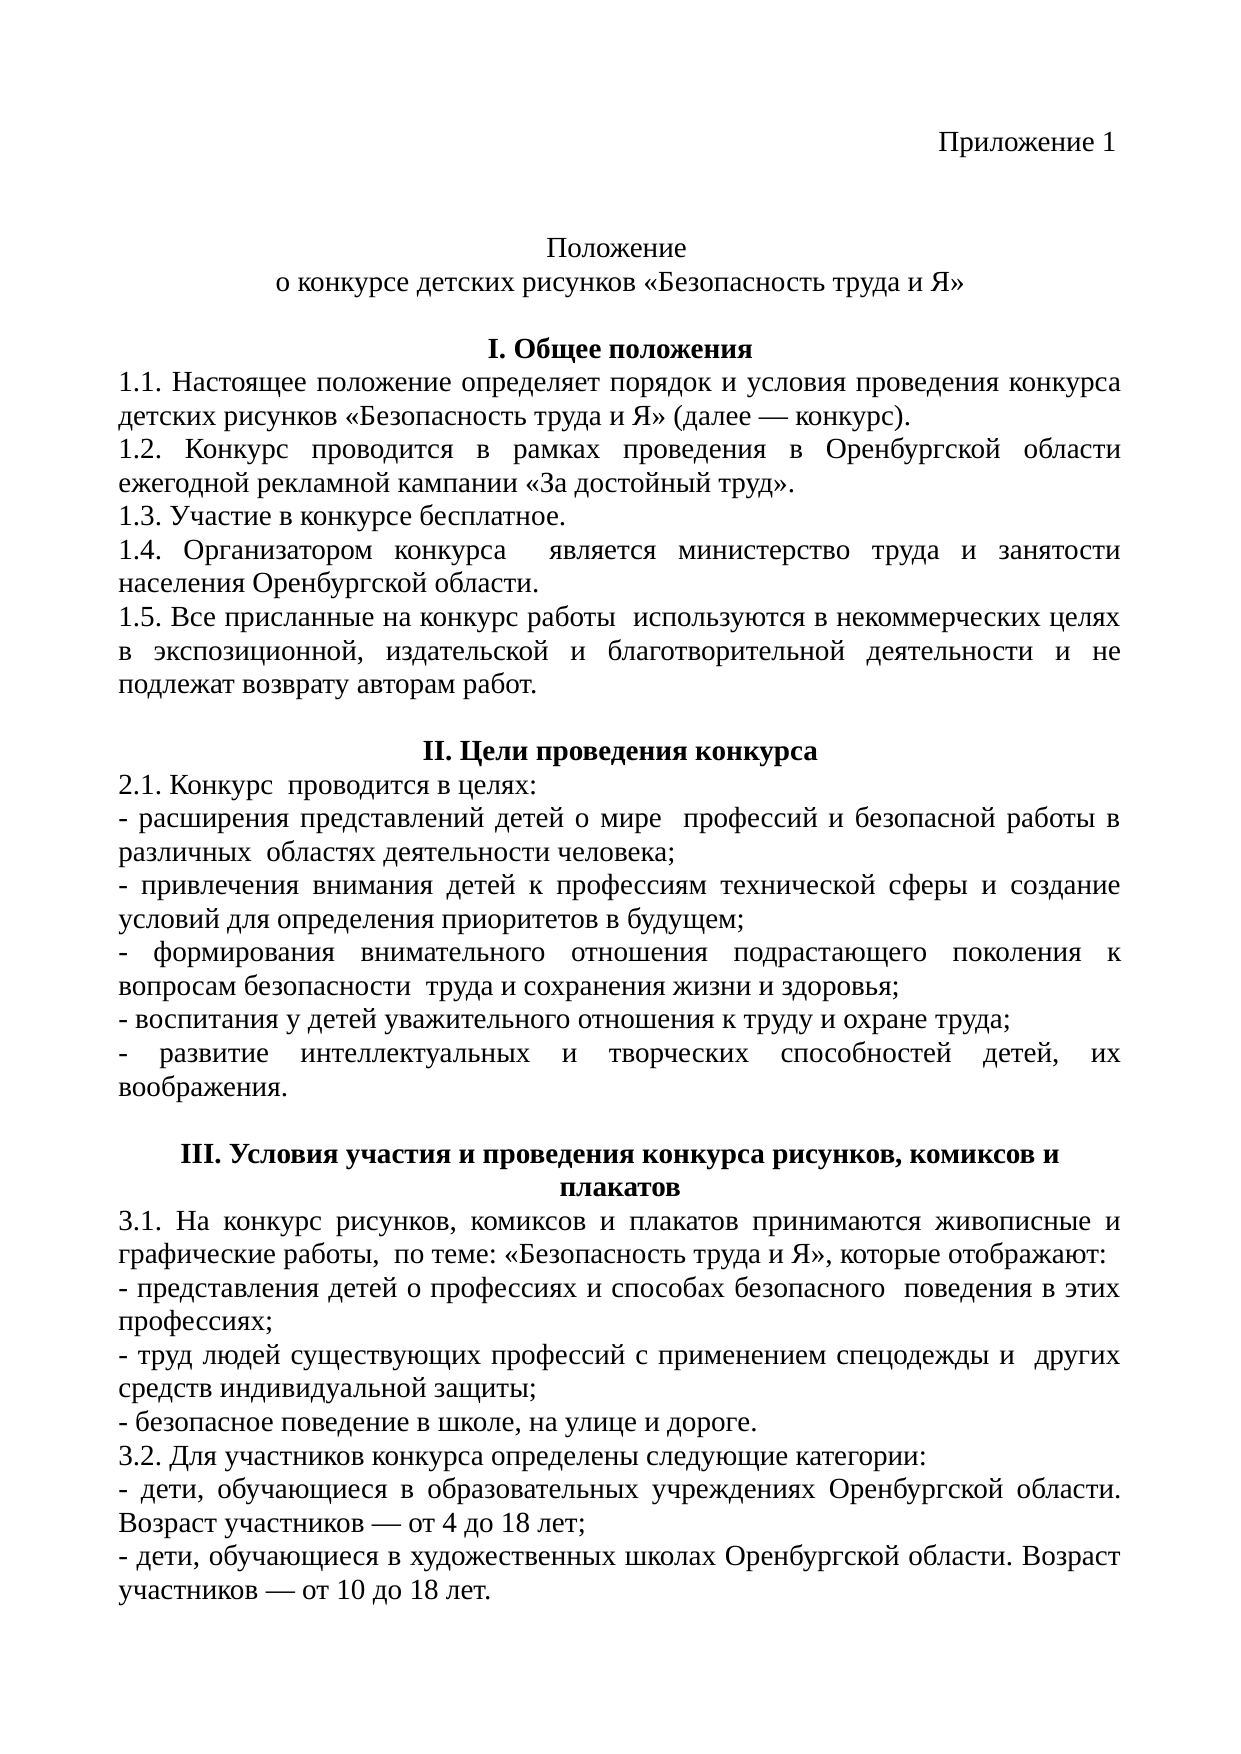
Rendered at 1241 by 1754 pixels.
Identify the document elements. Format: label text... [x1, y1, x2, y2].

text I. Общее положения [118, 331, 1122, 364]
text - привлечения внимания детей к профессиям технической сферы и создание условий для определения приоритетов в будущем; [118, 867, 1122, 934]
text 1.3. Участие в конкурсе бесплатное. [118, 498, 1122, 532]
text 1.1. Настоящее положение определяет порядок и условия проведения конкурса детских рисунков «Безопасность труда и Я» (далее — конкурс). [118, 364, 1122, 431]
text - дети, обучающиеся в художественных школах Оренбургской области. Возраст участников — от 10 до 18 лет. [118, 1538, 1122, 1605]
table_header Приложение 1 [620, 118, 1122, 163]
text 2.1. Конкурс проводится в целях: [118, 767, 1122, 800]
text 3.1. На конкурс рисунков, комиксов и плакатов принимаются живописные и графические работы, по теме: «Безопасность труда и Я», которые отображают: [118, 1203, 1122, 1270]
text Положение [118, 230, 1122, 264]
text - воспитания у детей уважительного отношения к труду и охране труда; [118, 1002, 1122, 1035]
text II. Цели проведения конкурса [118, 733, 1122, 767]
text III. Условия участия и проведения конкурса рисунков, комиксов и плакатов [118, 1136, 1122, 1203]
text - развитие интеллектуальных и творческих способностей детей, их воображения. [118, 1035, 1122, 1102]
text - дети, обучающиеся в образовательных учреждениях Оренбургской области. Возраст участников — от 4 до 18 лет; [118, 1471, 1122, 1538]
table_header [118, 118, 620, 163]
text - безопасное поведение в школе, на улице и дороге. [118, 1404, 1122, 1438]
text 1.5. Все присланные на конкурс работы используются в некоммерческих целях в экспозиционной, издательской и благотворительной деятельности и не подлежат возврату авторам работ. [118, 599, 1122, 700]
text о конкурсе детских рисунков «Безопасность труда и Я» [118, 264, 1122, 297]
text - расширения представлений детей о мире профессий и безопасной работы в различных областях деятельности человека; [118, 800, 1122, 867]
text 1.4. Организатором конкурса является министерство труда и занятости населения Оренбургской области. [118, 532, 1122, 599]
text - труд людей существующих профессий с применением спецодежды и других средств индивидуальной защиты; [118, 1337, 1122, 1404]
text - формирования внимательного отношения подрастающего поколения к вопросам безопасности труда и сохранения жизни и здоровья; [118, 934, 1122, 1002]
text 3.2. Для участников конкурса определены следующие категории: [118, 1438, 1122, 1471]
text 1.2. Конкурс проводится в рамках проведения в Оренбургской области ежегодной рекламной кампании «За достойный труд». [118, 431, 1122, 498]
text - представления детей о профессиях и способах безопасного поведения в этих профессиях; [118, 1270, 1122, 1337]
